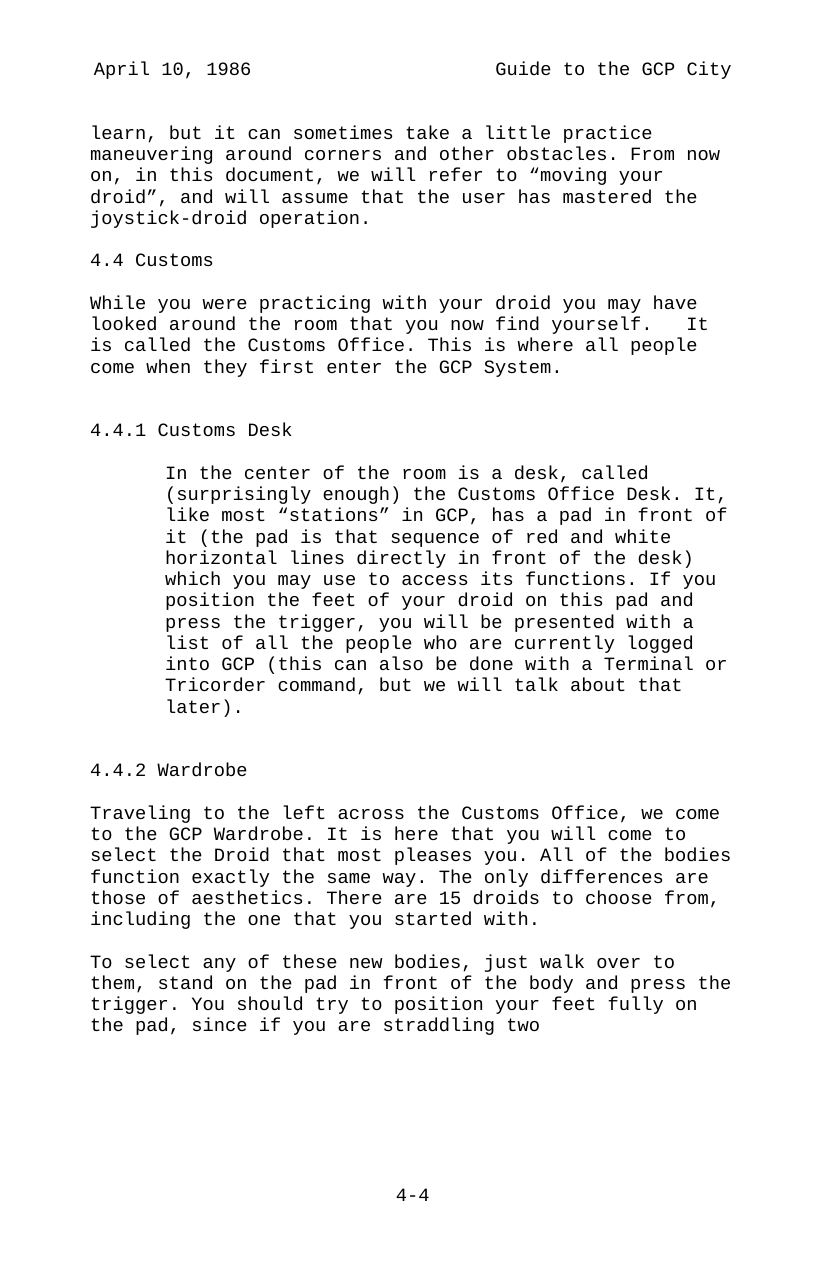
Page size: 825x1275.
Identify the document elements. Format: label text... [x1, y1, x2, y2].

text To select any of these new bodies, just walk over to them, stand on the pad in front of the body and press the trigger. You should try to position your feet fully on the pad, since if you are straddling two [90, 952, 735, 1037]
text learn, but it can sometimes take a little practice maneuvering around corners and other obstacles. From now on, in this document, we will refer to “moving your droid”, and will assume that the user has mastered the joystick-droid operation. [90, 124, 735, 230]
text In the center of the room is a desk, called (surprisingly enough) the Customs Office Desk. It, like most “stations” in GCP, has a pad in front of it (the pad is that sequence of red and white horizontal lines directly in front of the desk) which you may use to access its func­tions. If you position the feet of your droid on this pad and press the trigger, you will be presented with a list of all the people who are currently logged into GCP (this can also be done with a Termi­nal or Tricorder command, but we will talk about that later). [165, 464, 735, 719]
text April 10, 1986 Guide to the GCP City [90, 60, 735, 81]
text 4.4 Customs [90, 251, 735, 272]
text 4.4.2 Wardrobe [90, 761, 735, 782]
text 4.4.1 Customs Desk [90, 421, 735, 442]
text While you were practicing with your droid you may have looked around the room that you now find yourself. It is called the Customs Office. This is where all people come when they first enter the GCP System. [90, 294, 735, 379]
text Traveling to the left across the Customs Office, we come to the GCP Wardrobe. It is here that you will come to select the Droid that most pleases you. All of the bodies function exactly the same way. The only differences are those of aesthetics. There are 15 droids to choose from, including the one that you started with. [90, 804, 735, 931]
text 4-4 [90, 1186, 735, 1207]
